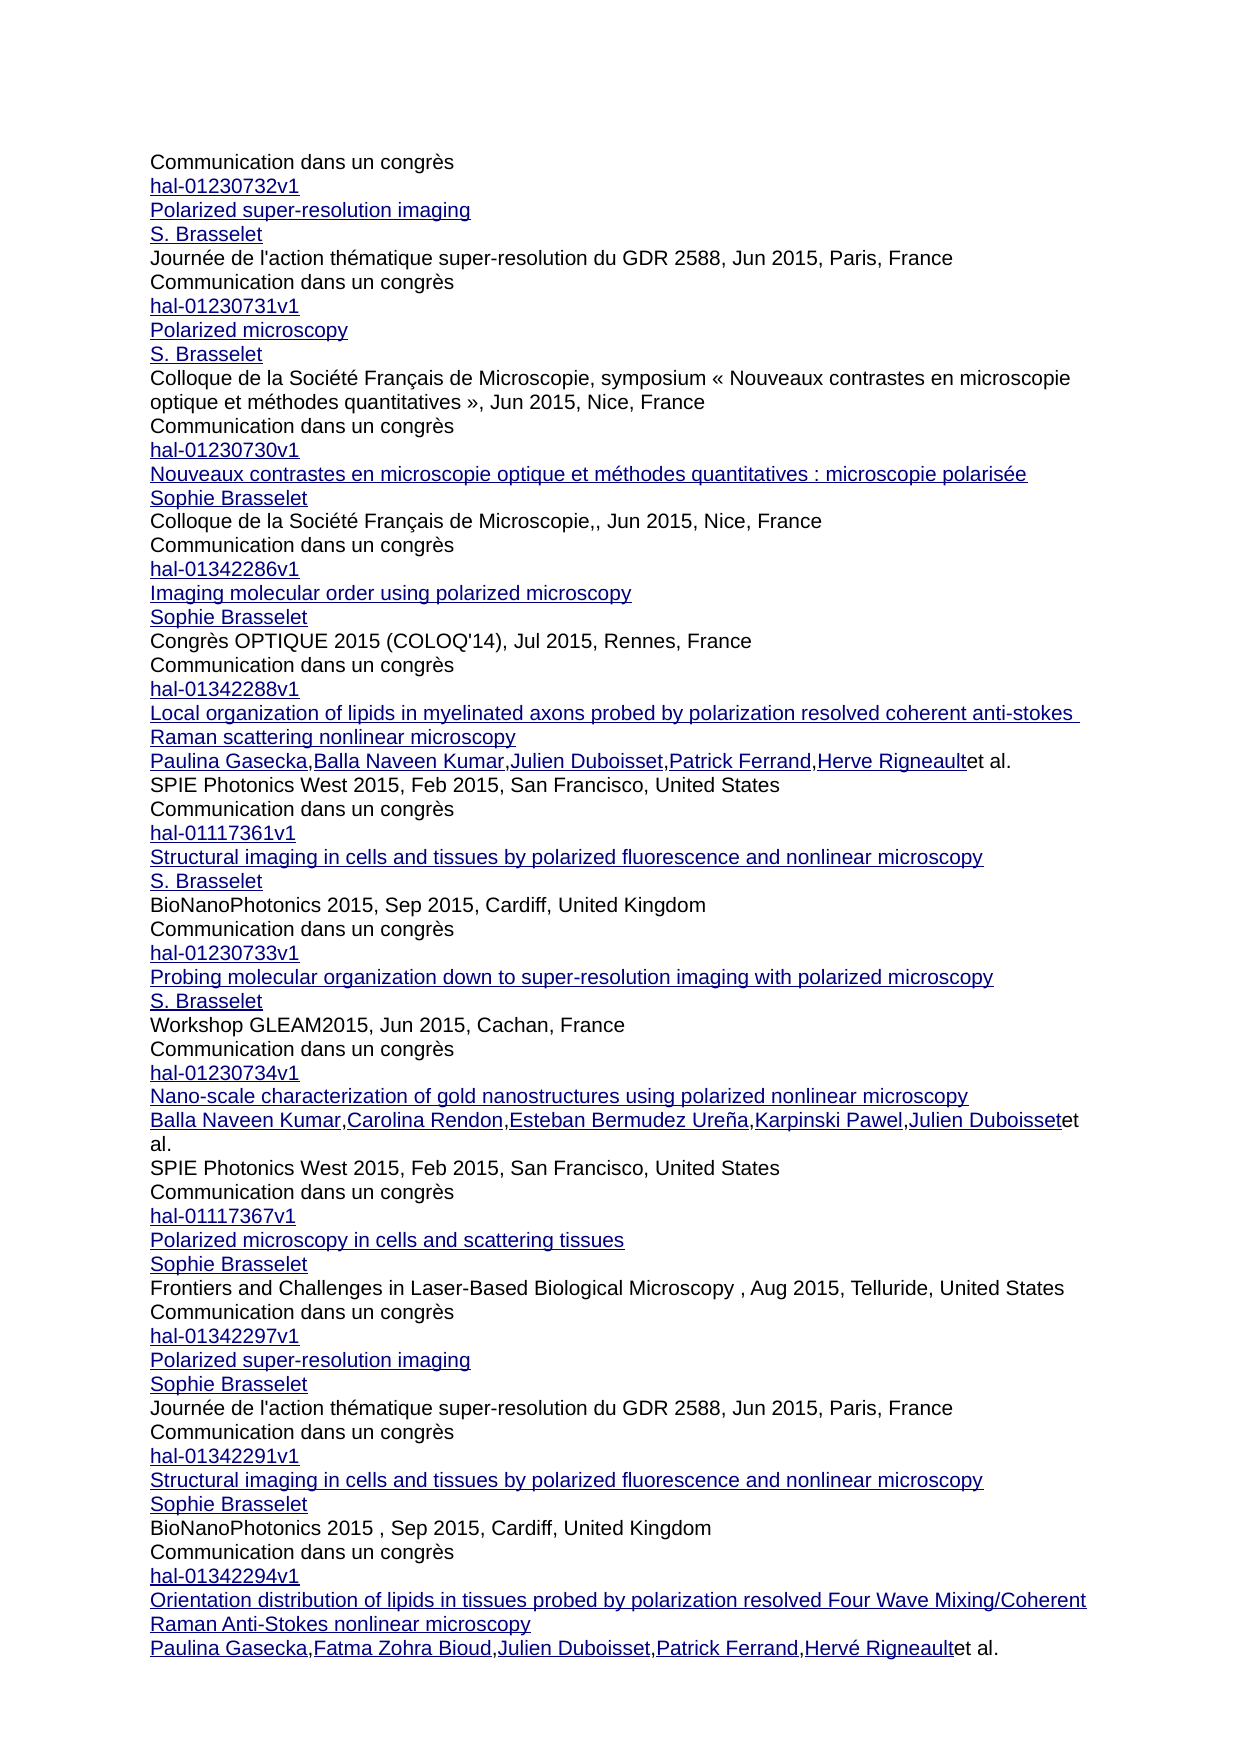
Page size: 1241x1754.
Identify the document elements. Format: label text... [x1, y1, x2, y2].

table_cell Structural imaging in cells and tissues by polarized fluorescence and nonlinear microscopy S. Brasselet BioNanoPhotonics 2015, Sep 2015, Cardiff, United Kingdom Communication dans un congrès hal-01230733v1 [150, 845, 1090, 964]
table_cell Structural imaging in cells and tissues by polarized fluorescence and nonlinear microscopy Sophie Brasselet BioNanoPhotonics 2015 , Sep 2015, Cardiff, United Kingdom Communication dans un congrès hal-01342294v1 [150, 1468, 1090, 1587]
table_cell Polarized super-resolution imaging S. Brasselet Journée de l'action thématique super-resolution du GDR 2588, Jun 2015, Paris, France Communication dans un congrès hal-01230731v1 [150, 198, 1090, 318]
table_cell Polarized microscopy S. Brasselet Colloque de la Société Français de Microscopie, symposium « Nouveaux contrastes en microscopie optique et méthodes quantitatives », Jun 2015, Nice, France Communication dans un congrès hal-01230730v1 [150, 318, 1090, 461]
table_cell Communication dans un congrès hal-01230732v1 [150, 150, 1090, 198]
table_cell Nano-scale characterization of gold nanostructures using polarized nonlinear microscopy Balla Naveen Kumar,Carolina Rendon,Esteban Bermudez Ureña,Karpinski Pawel,Julien Duboissetet al. SPIE Photonics West 2015, Feb 2015, San Francisco, United States Communication dans un congrès hal-01117367v1 [150, 1084, 1090, 1228]
table_cell Nouveaux contrastes en microscopie optique et méthodes quantitatives : microscopie polarisée Sophie Brasselet Colloque de la Société Français de Microscopie,, Jun 2015, Nice, France Communication dans un congrès hal-01342286v1 [150, 461, 1090, 581]
table_cell Polarized microscopy in cells and scattering tissues Sophie Brasselet Frontiers and Challenges in Laser-Based Biological Microscopy , Aug 2015, Telluride, United States Communication dans un congrès hal-01342297v1 [150, 1228, 1090, 1348]
table_cell Local organization of lipids in myelinated axons probed by polarization resolved coherent anti-stokes Raman scattering nonlinear microscopy Paulina Gasecka,Balla Naveen Kumar,Julien Duboisset,Patrick Ferrand,Herve Rigneaultet al. SPIE Photonics West 2015, Feb 2015, San Francisco, United States Communication dans un congrès hal-01117361v1 [150, 701, 1090, 845]
table_cell Imaging molecular order using polarized microscopy Sophie Brasselet Congrès OPTIQUE 2015 (COLOQ'14), Jul 2015, Rennes, France Communication dans un congrès hal-01342288v1 [150, 581, 1090, 701]
table_cell Orientation distribution of lipids in tissues probed by polarization resolved Four Wave Mixing/Coherent Raman Anti-Stokes nonlinear microscopy Paulina Gasecka,Fatma Zohra Bioud,Julien Duboisset,Patrick Ferrand,Hervé Rigneaultet al. [150, 1588, 1090, 1659]
table_cell Probing molecular organization down to super-resolution imaging with polarized microscopy S. Brasselet Workshop GLEAM2015, Jun 2015, Cachan, France Communication dans un congrès hal-01230734v1 [150, 965, 1090, 1084]
table_cell Polarized super-resolution imaging Sophie Brasselet Journée de l'action thématique super-resolution du GDR 2588, Jun 2015, Paris, France Communication dans un congrès hal-01342291v1 [150, 1348, 1090, 1468]
